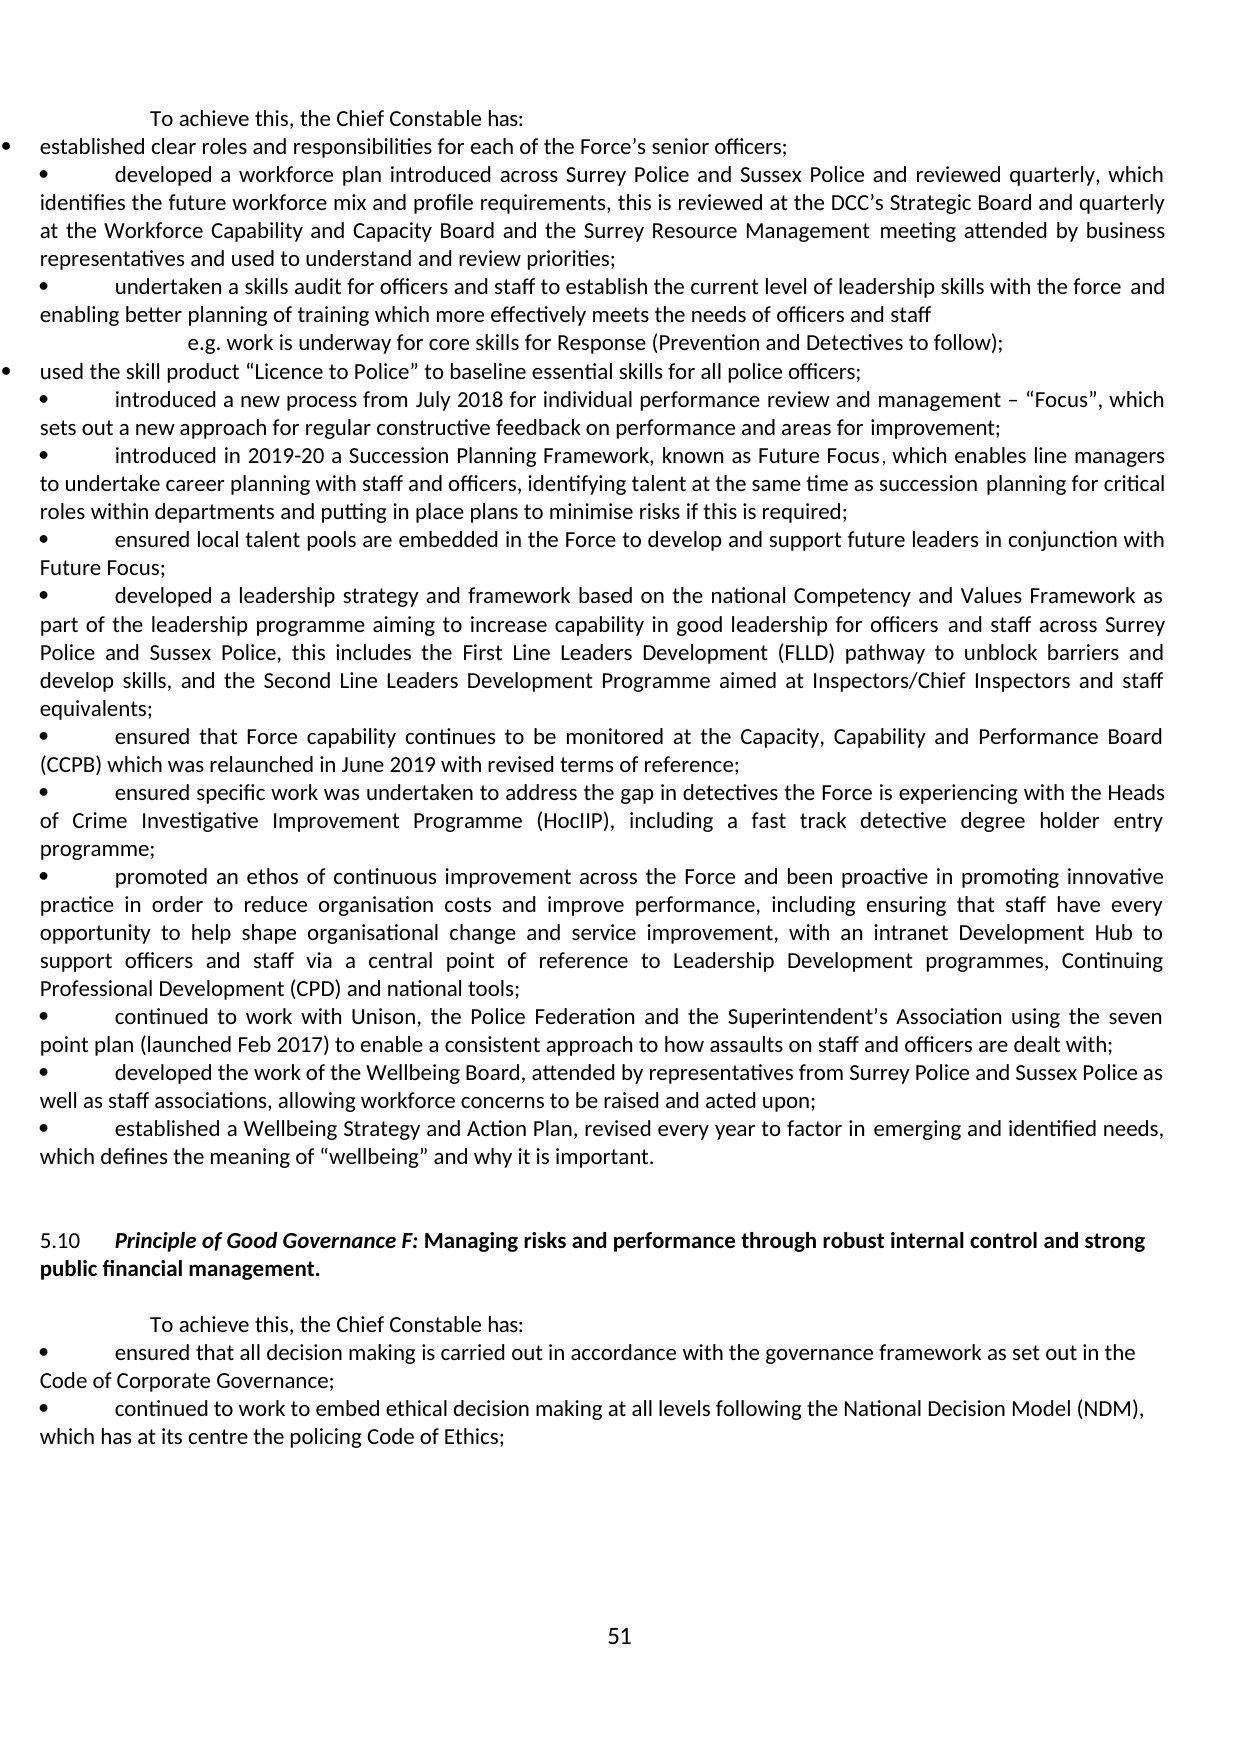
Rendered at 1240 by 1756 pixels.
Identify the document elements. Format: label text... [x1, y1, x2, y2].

list established a Wellbeing Strategy and Action Plan, revised every year to factor in emerging and identified needs, which defines the meaning of “wellbeing” and why it is important. [39, 1114, 1165, 1170]
text To achieve this, the Chief Constable has: [150, 1310, 1200, 1338]
list established clear roles and responsibilities for each of the Force’s senior officers; [2, 132, 1200, 160]
list developed the work of the Wellbeing Board, attended by representatives from Surrey Police and Sussex Police as well as staff associations, allowing workforce concerns to be raised and acted upon; [39, 1058, 1165, 1114]
list ensured that all decision making is carried out in accordance with the governance framework as set out in the Code of Corporate Governance; [39, 1338, 1165, 1394]
list Principle of Good Governance F: Managing risks and performance through robust internal control and strong public financial management. [39, 1226, 1165, 1282]
list undertaken a skills audit for officers and staff to establish the current level of leadership skills with the force and enabling better planning of training which more effectively meets the needs of officers and staff [39, 272, 1165, 328]
list ensured specific work was undertaken to address the gap in detectives the Force is experiencing with the Heads of Crime Investigative Improvement Programme (HocIIP), including a fast track detective degree holder entry programme; [39, 778, 1165, 862]
list introduced a new process from July 2018 for individual performance review and management – “Focus”, which sets out a new approach for regular constructive feedback on performance and areas for improvement; [39, 385, 1166, 441]
list introduced in 2019-20 a Succession Planning Framework, known as Future Focus, which enables line managers to undertake career planning with staff and officers, identifying talent at the same time as succession planning for critical roles within departments and putting in place plans to minimise risks if this is required; [39, 441, 1166, 526]
list continued to work with Unison, the Police Federation and the Superintendent’s Association using the seven point plan (launched Feb 2017) to enable a consistent approach to how assaults on staff and officers are dealt with; [39, 1002, 1165, 1058]
text e.g. work is underway for core skills for Response (Prevention and Detectives to follow); [187, 328, 1200, 356]
list continued to work to embed ethical decision making at all levels following the National Decision Model (NDM), which has at its centre the policing Code of Ethics; [39, 1394, 1165, 1450]
list ensured local talent pools are embedded in the Force to develop and support future leaders in conjunction with Future Focus; [39, 526, 1165, 582]
list ensured that Force capability continues to be monitored at the Capacity, Capability and Performance Board (CCPB) which was relaunched in June 2019 with revised terms of reference; [39, 722, 1165, 778]
list developed a workforce plan introduced across Surrey Police and Sussex Police and reviewed quarterly, which identifies the future workforce mix and profile requirements, this is reviewed at the DCC’s Strategic Board and quarterly at the Workforce Capability and Capacity Board and the Surrey Resource Management meeting attended by business representatives and used to understand and review priorities; [39, 160, 1165, 272]
list used the skill product “Licence to Police” to baseline essential skills for all police officers; [2, 356, 1200, 385]
text To achieve this, the Chief Constable has: [150, 104, 1200, 132]
list developed a leadership strategy and framework based on the national Competency and Values Framework as part of the leadership programme aiming to increase capability in good leadership for officers and staff across Surrey Police and Sussex Police, this includes the First Line Leaders Development (FLLD) pathway to unblock barriers and develop skills, and the Second Line Leaders Development Programme aimed at Inspectors/Chief Inspectors and staff equivalents; [39, 582, 1165, 722]
list promoted an ethos of continuous improvement across the Force and been proactive in promoting innovative practice in order to reduce organisation costs and improve performance, including ensuring that staff have every opportunity to help shape organisational change and service improvement, with an intranet Development Hub to support officers and staff via a central point of reference to Leadership Development programmes, Continuing Professional Development (CPD) and national tools; [39, 862, 1165, 1002]
